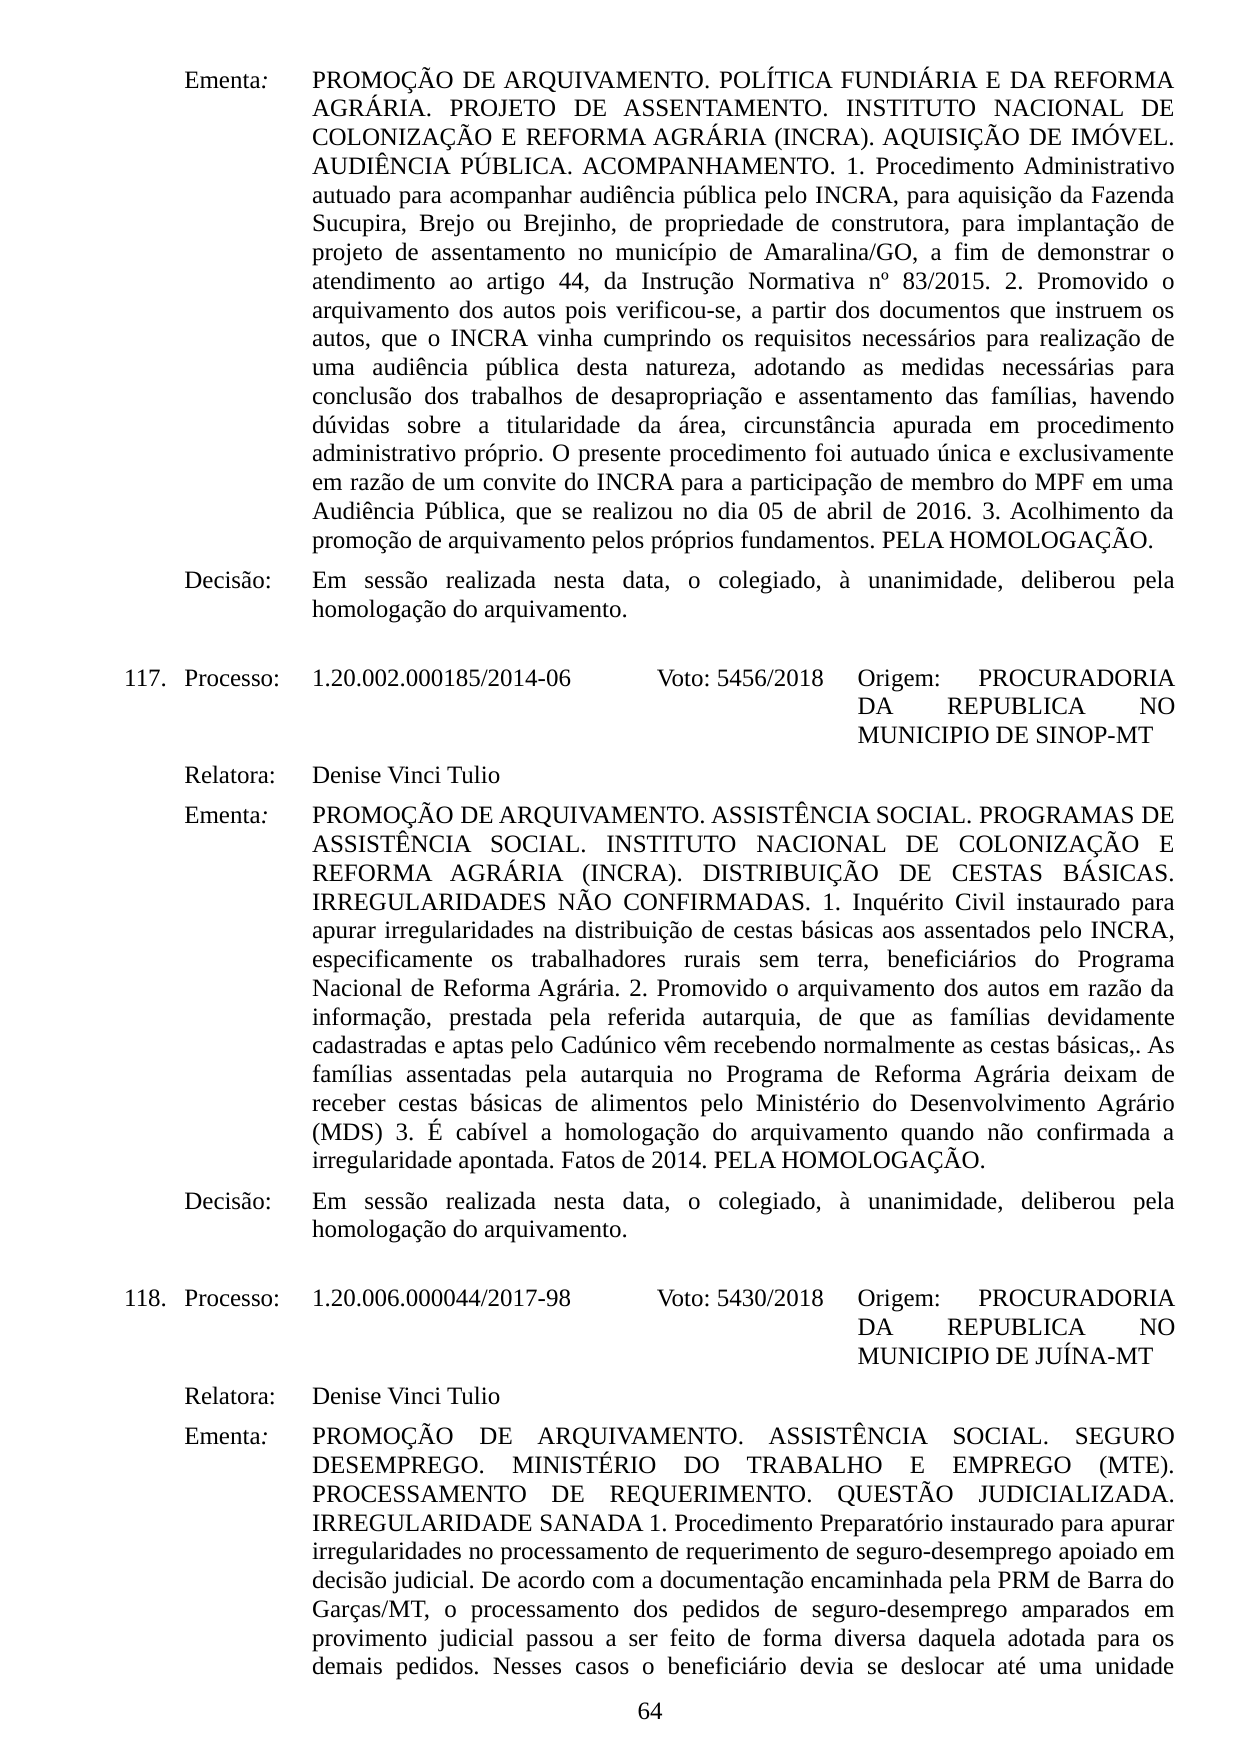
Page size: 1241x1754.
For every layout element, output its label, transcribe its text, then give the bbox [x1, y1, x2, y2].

table_cell [118, 795, 178, 1180]
table_cell Ementa: [178, 59, 306, 559]
table_cell Relatora: [178, 1376, 306, 1416]
table_cell Decisão: [178, 559, 306, 628]
table_cell Denise Vinci Tulio [306, 755, 1181, 795]
table_cell Em sessão realizada nesta data, o colegiado, à unanimidade, deliberou pela homologação do arquivamento. [306, 559, 1181, 628]
table_cell PROMOÇÃO DE ARQUIVAMENTO. ASSISTÊNCIA SOCIAL. PROGRAMAS DE ASSISTÊNCIA SOCIAL. INSTITUTO NACIONAL DE COLONIZAÇÃO E REFORMA AGRÁRIA (INCRA). DISTRIBUIÇÃO DE CESTAS BÁSICAS. IRREGULARIDADES NÃO CONFIRMADAS. 1. Inquérito Civil instaurado para apurar irregularidades na distribuição de cestas básicas aos assentados pelo INCRA, especificamente os trabalhadores rurais sem terra, beneficiários do Programa Nacional de Reforma Agrária. 2. Promovido o arquivamento dos autos em razão da informação, prestada pela referida autarquia, de que as famílias devidamente cadastradas e aptas pelo Cadúnico vêm recebendo normalmente as cestas básicas,. As famílias assentadas pela autarquia no Programa de Reforma Agrária deixam de receber cestas básicas de alimentos pelo Ministério do Desenvolvimento Agrário (MDS) 3. É cabível a homologação do arquivamento quando não confirmada a irregularidade apontada. Fatos de 2014. PELA HOMOLOGAÇÃO. [306, 795, 1181, 1180]
table_header Processo: [178, 1278, 306, 1376]
table_cell [118, 1416, 178, 1686]
table_header Origem: PROCURADORIA DA REPUBLICA NO MUNICIPIO DE SINOP-MT [852, 657, 1181, 755]
table_cell Denise Vinci Tulio [306, 1376, 1181, 1416]
table_cell PROMOÇÃO DE ARQUIVAMENTO. POLÍTICA FUNDIÁRIA E DA REFORMA AGRÁRIA. PROJETO DE ASSENTAMENTO. INSTITUTO NACIONAL DE COLONIZAÇÃO E REFORMA AGRÁRIA (INCRA). AQUISIÇÃO DE IMÓVEL. AUDIÊNCIA PÚBLICA. ACOMPANHAMENTO. 1. Procedimento Administrativo autuado para acompanhar audiência pública pelo INCRA, para aquisição da Fazenda Sucupira, Brejo ou Brejinho, de propriedade de construtora, para implantação de projeto de assentamento no município de Amaralina/GO, a fim de demonstrar o atendimento ao artigo 44, da Instrução Normativa nº 83/2015. 2. Promovido o arquivamento dos autos pois verificou-se, a partir dos documentos que instruem os autos, que o INCRA vinha cumprindo os requisitos necessários para realização de uma audiência pública desta natureza, adotando as medidas necessárias para conclusão dos trabalhos de desapropriação e assentamento das famílias, havendo dúvidas sobre a titularidade da área, circunstância apurada em procedimento administrativo próprio. O presente procedimento foi autuado única e exclusivamente em razão de um convite do INCRA para a participação de membro do MPF em uma Audiência Pública, que se realizou no dia 05 de abril de 2016. 3. Acolhimento da promoção de arquivamento pelos próprios fundamentos. PELA HOMOLOGAÇÃO. [306, 59, 1181, 559]
table_header 1.20.006.000044/2017-98 [306, 1278, 651, 1376]
table_header 118. [118, 1278, 178, 1376]
table_header Origem: PROCURADORIA DA REPUBLICA NO MUNICIPIO DE JUÍNA-MT [852, 1278, 1181, 1376]
table_header Voto: 5456/2018 [651, 657, 852, 755]
table_cell [118, 755, 178, 795]
table_cell Em sessão realizada nesta data, o colegiado, à unanimidade, deliberou pela homologação do arquivamento. [306, 1180, 1181, 1249]
table_cell [118, 559, 178, 628]
table_cell Decisão: [178, 1180, 306, 1249]
table_header Voto: 5430/2018 [651, 1278, 852, 1376]
table_header 1.20.002.000185/2014-06 [306, 657, 651, 755]
table_cell [118, 1376, 178, 1416]
table_header Processo: [178, 657, 306, 755]
table_cell PROMOÇÃO DE ARQUIVAMENTO. ASSISTÊNCIA SOCIAL. SEGURO DESEMPREGO. MINISTÉRIO DO TRABALHO E EMPREGO (MTE). PROCESSAMENTO DE REQUERIMENTO. QUESTÃO JUDICIALIZADA. IRREGULARIDADE SANADA 1. Procedimento Preparatório instaurado para apurar irregularidades no processamento de requerimento de seguro-desemprego apoiado em decisão judicial. De acordo com a documentação encaminhada pela PRM de Barra do Garças/MT, o processamento dos pedidos de seguro-desemprego amparados em provimento judicial passou a ser feito de forma diversa daquela adotada para os demais pedidos. Nesses casos o beneficiário devia se deslocar até uma unidade [306, 1416, 1181, 1686]
table_cell [118, 1180, 178, 1249]
table_cell Ementa: [178, 795, 306, 1180]
table_cell Ementa: [178, 1416, 306, 1686]
table_header 117. [118, 657, 178, 755]
table_cell [118, 59, 178, 559]
table_cell Relatora: [178, 755, 306, 795]
